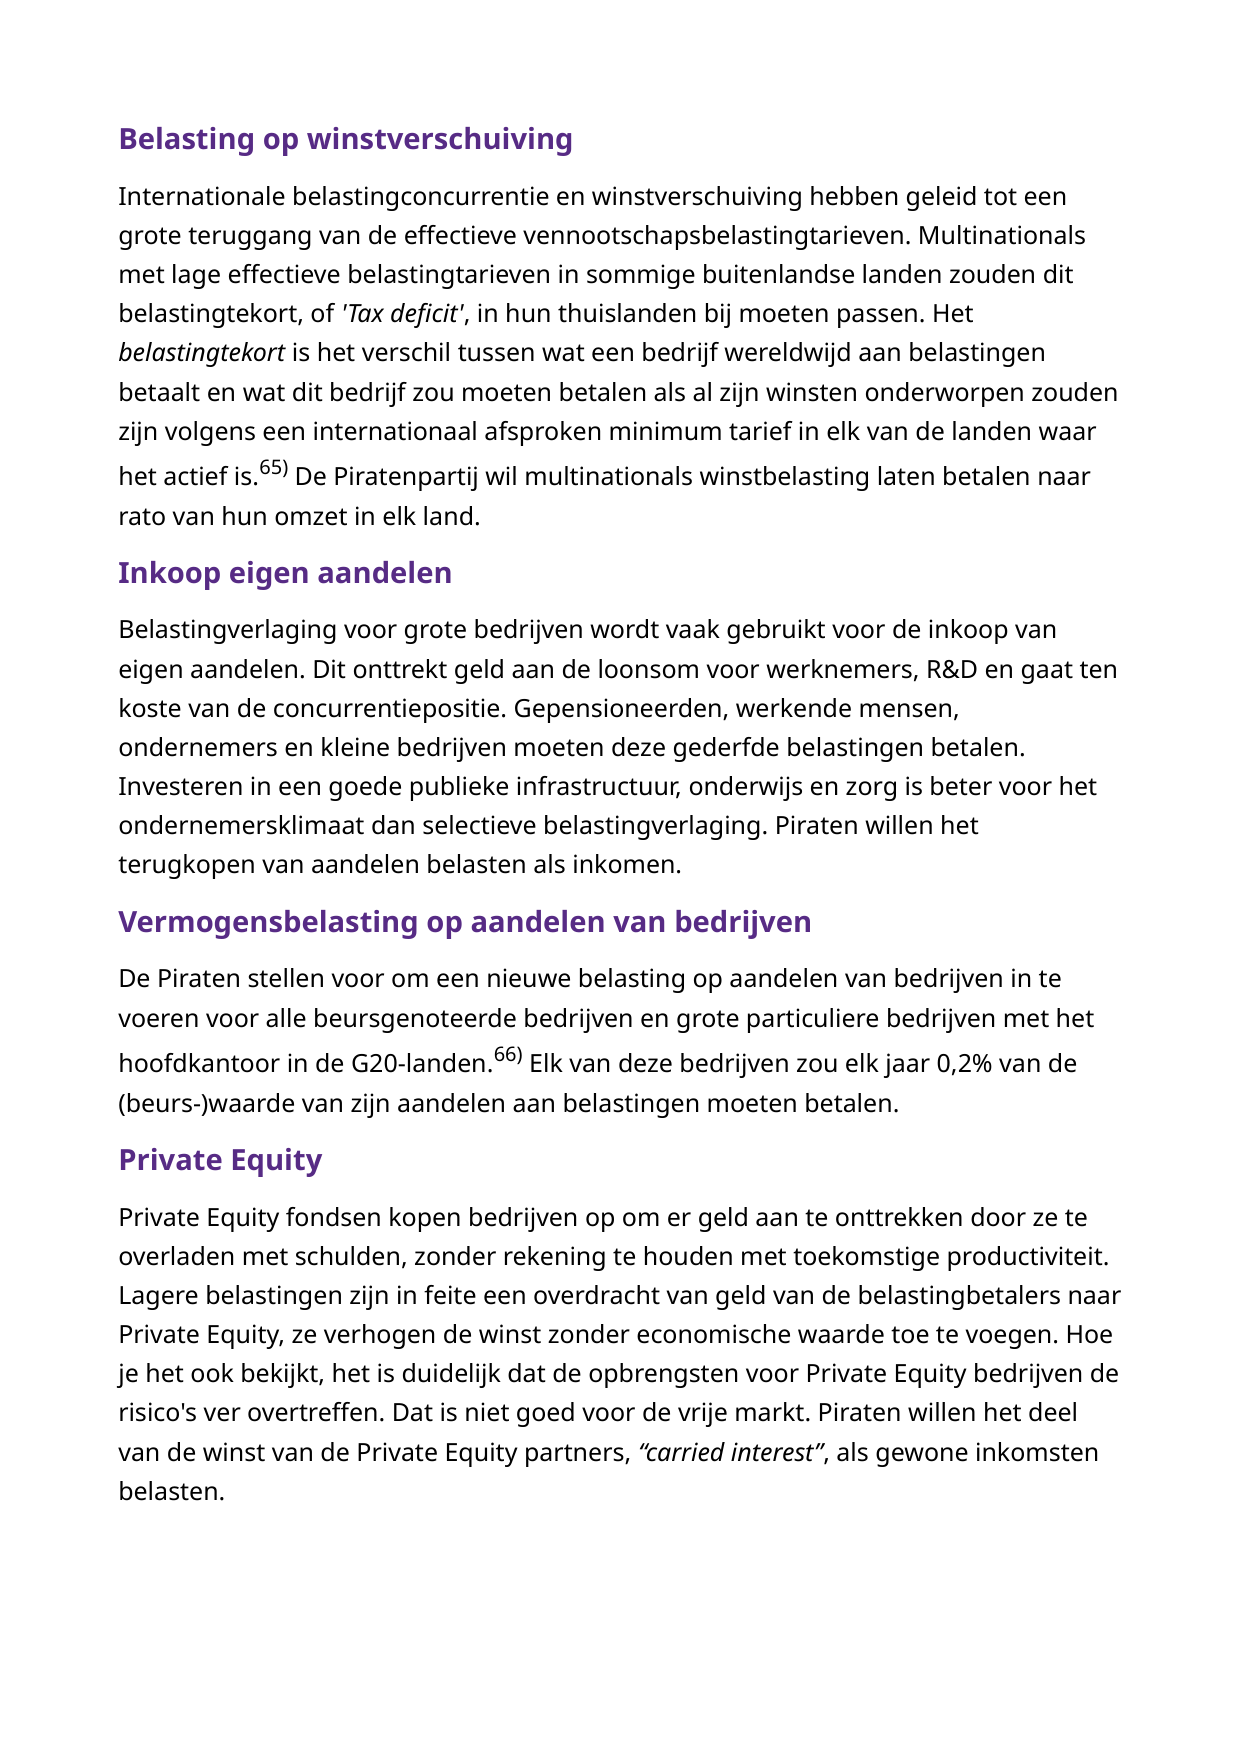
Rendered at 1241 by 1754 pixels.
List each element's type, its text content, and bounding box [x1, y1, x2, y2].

text Internationale belastingconcurrentie en winstverschuiving hebben geleid tot een grote teruggang van de effectieve vennootschapsbelastingtarieven. Multinationals met lage effectieve belastingtarieven in sommige buitenlandse landen zouden dit belastingtekort, of 'Tax deficit', in hun thuislanden bij moeten passen. Het belastingtekort is het verschil tussen wat een bedrijf wereldwijd aan belastingen betaalt en wat dit bedrijf zou moeten betalen als al zijn winsten onderworpen zouden zijn volgens een internationaal afsproken minimum tarief in elk van de landen waar het actief is.65) De Piratenpartij wil multinationals winstbelasting laten betalen naar rato van hun omzet in elk land. [118, 178, 1122, 532]
text Belastingverlaging voor grote bedrijven wordt vaak gebruikt voor de inkoop van eigen aandelen. Dit onttrekt geld aan de loonsom voor werknemers, R&D en gaat ten koste van de concurrentiepositie. Gepensioneerden, werkende mensen, ondernemers en kleine bedrijven moeten deze gederfde belastingen betalen. Investeren in een goede publieke infrastructuur, onderwijs en zorg is beter voor het ondernemersklimaat dan selectieve belastingverlaging. Piraten willen het terugkopen van aandelen belasten als inkomen. [118, 612, 1122, 881]
text De Piraten stellen voor om een nieuwe belasting op aandelen van bedrijven in te voeren voor alle beursgenoteerde bedrijven en grote particuliere bedrijven met het hoofdkantoor in de G20-landen.66) Elk van deze bedrijven zou elk jaar 0,2% van de (beurs-)waarde van zijn aandelen aan belastingen moeten betalen. [118, 961, 1122, 1119]
text Private Equity fondsen kopen bedrijven op om er geld aan te onttrekken door ze te overladen met schulden, zonder rekening te houden met toekomstige productiviteit. Lagere belastingen zijn in feite een overdracht van geld van de belastingbetalers naar Private Equity, ze verhogen de winst zonder economische waarde toe te voegen. Hoe je het ook bekijkt, het is duidelijk dat de opbrengsten voor Private Equity bedrijven de risico's ver overtreffen. Dat is niet goed voor de vrije markt. Piraten willen het deel van de winst van de Private Equity partners, “carried interest”, als gewone inkomsten belasten. [118, 1199, 1122, 1507]
subtitle Private Equity [118, 1139, 1122, 1179]
subtitle Inkoop eigen aandelen [118, 552, 1122, 592]
subtitle Belasting op winstverschuiving [118, 118, 1122, 158]
subtitle Vermogensbelasting op aandelen van bedrijven [118, 901, 1122, 941]
